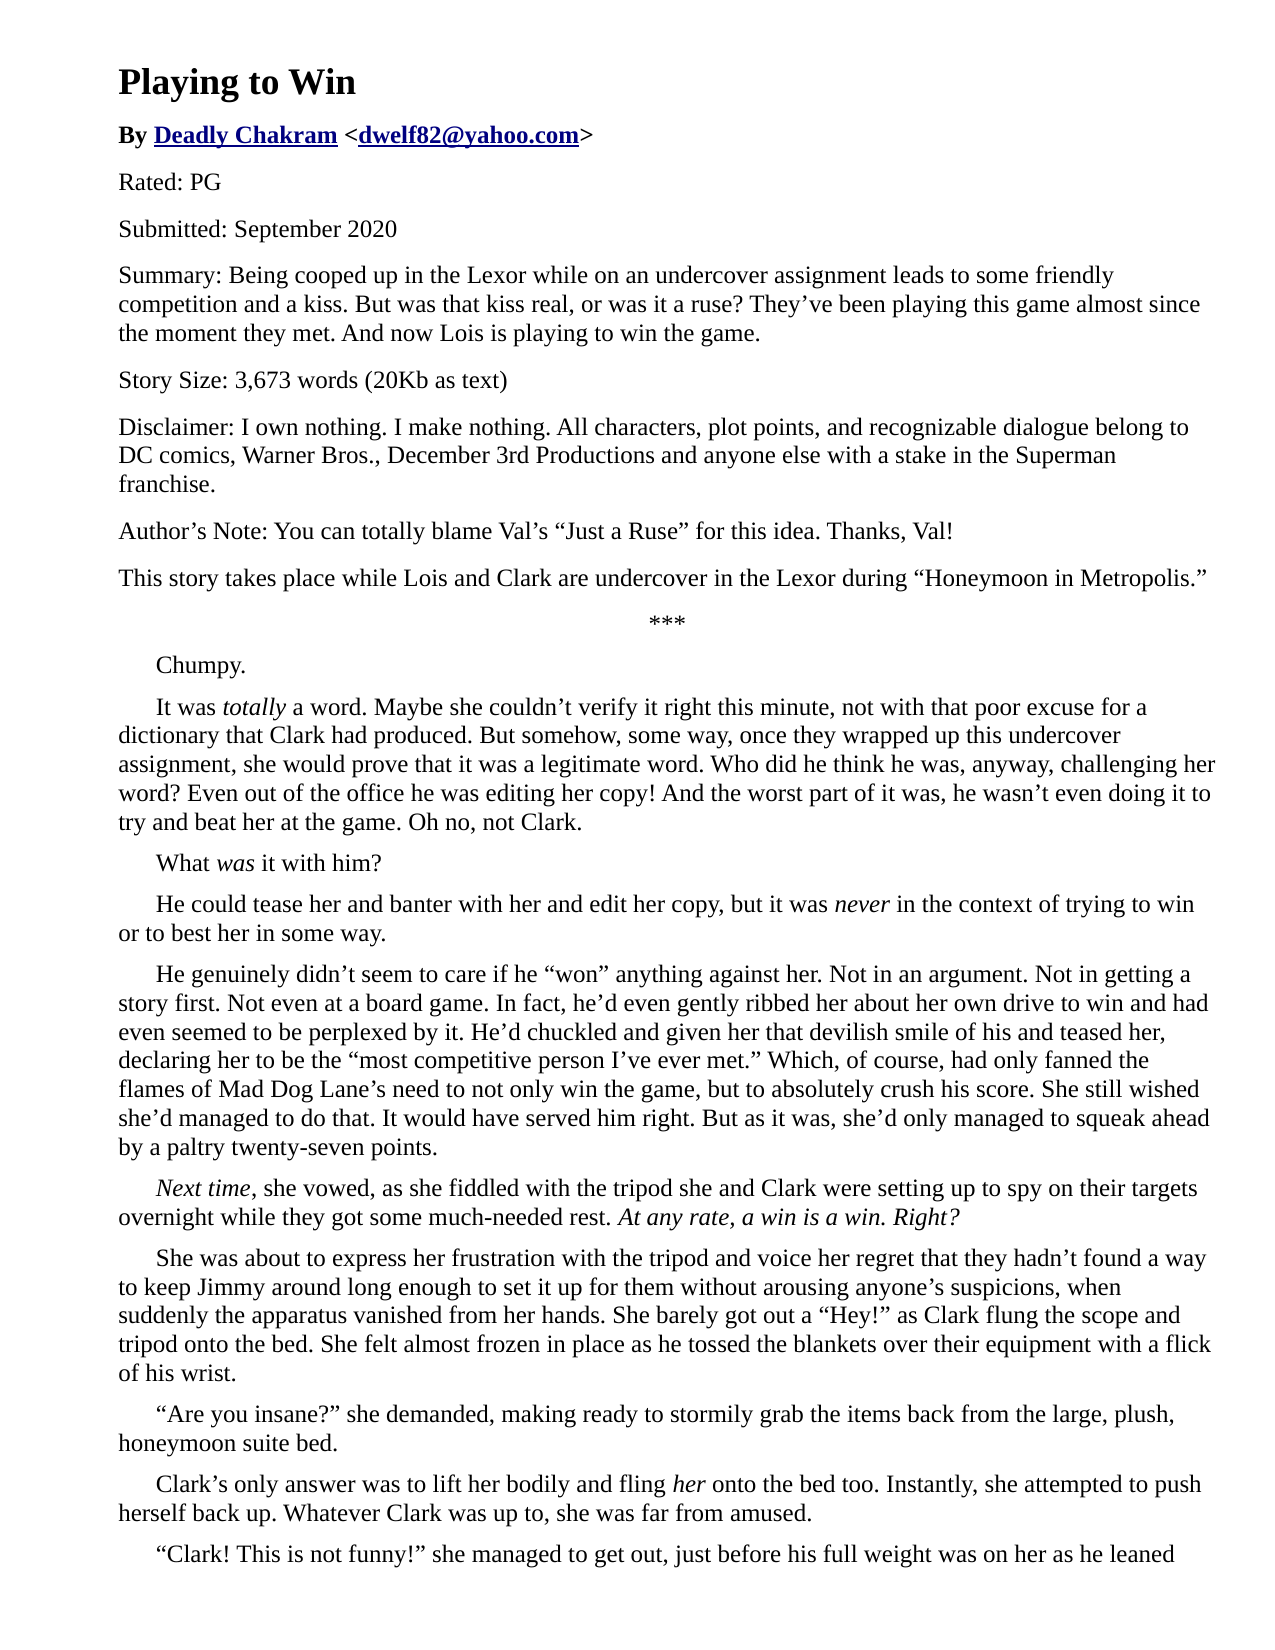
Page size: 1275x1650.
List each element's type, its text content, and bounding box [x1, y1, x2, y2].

text Chumpy. [118, 651, 1216, 679]
text By Deadly Chakram <dwelf82@yahoo.com> [118, 120, 1216, 149]
text What was it with him? [118, 848, 1216, 877]
text He could tease her and banter with her and edit her copy, but it was never in the context of trying to win or to best her in some way. [118, 889, 1216, 947]
text It was totally a word. Maybe she couldn’t verify it right this minute, not with that poor excuse for a dictionary that Clark had produced. But somehow, some way, once they wrapped up this undercover assignment, she would prove that it was a legitimate word. Who did he think he was, anyway, challenging her word? Even out of the office he was editing her copy! And the worst part of it was, he wasn’t even doing it to try and beat her at the game. Oh no, not Clark. [118, 692, 1216, 836]
text Summary: Being cooped up in the Lexor while on an undercover assignment leads to some friendly competition and a kiss. But was that kiss real, or was it a ruse? They’ve been playing this game almost since the moment they met. And now Lois is playing to win the game. [118, 261, 1216, 347]
text “Are you insane?” she demanded, making ready to stormily grab the items back from the large, plush, honeymoon suite bed. [118, 1399, 1216, 1457]
subtitle Playing to Win [118, 59, 1216, 102]
text Disclaimer: I own nothing. I make nothing. All characters, plot points, and recognizable dialogue belong to DC comics, Warner Bros., December 3rd Productions and anyone else with a stake in the Superman franchise. [118, 412, 1216, 498]
text Story Size: 3,673 words (20Kb as text) [118, 365, 1216, 393]
text Submitted: September 2020 [118, 214, 1216, 242]
text Rated: PG [118, 167, 1216, 196]
text This story takes place while Lois and Clark are undercover in the Lexor during “Honeymoon in Metropolis.” [118, 563, 1216, 591]
text He genuinely didn’t seem to care if he “won” anything against her. Not in an argument. Not in getting a story first. Not even at a board game. In fact, he’d even gently ribbed her about her own drive to win and had even seemed to be perplexed by it. He’d chuckled and given her that devilish smile of his and teased her, declaring her to be the “most competitive person I’ve ever met.” Which, of course, had only fanned the flames of Mad Dog Lane’s need to not only win the game, but to absolutely crush his score. She still wished she’d managed to do that. It would have served him right. But as it was, she’d only managed to squeak ahead by a paltry twenty-seven points. [118, 959, 1216, 1161]
text *** [118, 609, 1216, 638]
text Next time, she vowed, as she fiddled with the tripod she and Clark were setting up to spy on their targets overnight while they got some much-needed rest. At any rate, a win is a win. Right? [118, 1173, 1216, 1231]
text Clark’s only answer was to lift her bodily and fling her onto the bed too. Instantly, she attempted to push herself back up. Whatever Clark was up to, she was far from amused. [118, 1469, 1216, 1527]
text Author’s Note: You can totally blame Val’s “Just a Ruse” for this idea. Thanks, Val! [118, 516, 1216, 544]
text She was about to express her frustration with the tripod and voice her regret that they hadn’t found a way to keep Jimmy around long enough to set it up for them without arousing anyone’s suspicions, when suddenly the apparatus vanished from her hands. She barely got out a “Hey!” as Clark flung the scope and tripod onto the bed. She felt almost frozen in place as he tossed the blankets over their equipment with a flick of his wrist. [118, 1243, 1216, 1387]
text “Clark! This is not funny!” she managed to get out, just before his full weight was on her as he leaned [118, 1539, 1216, 1568]
